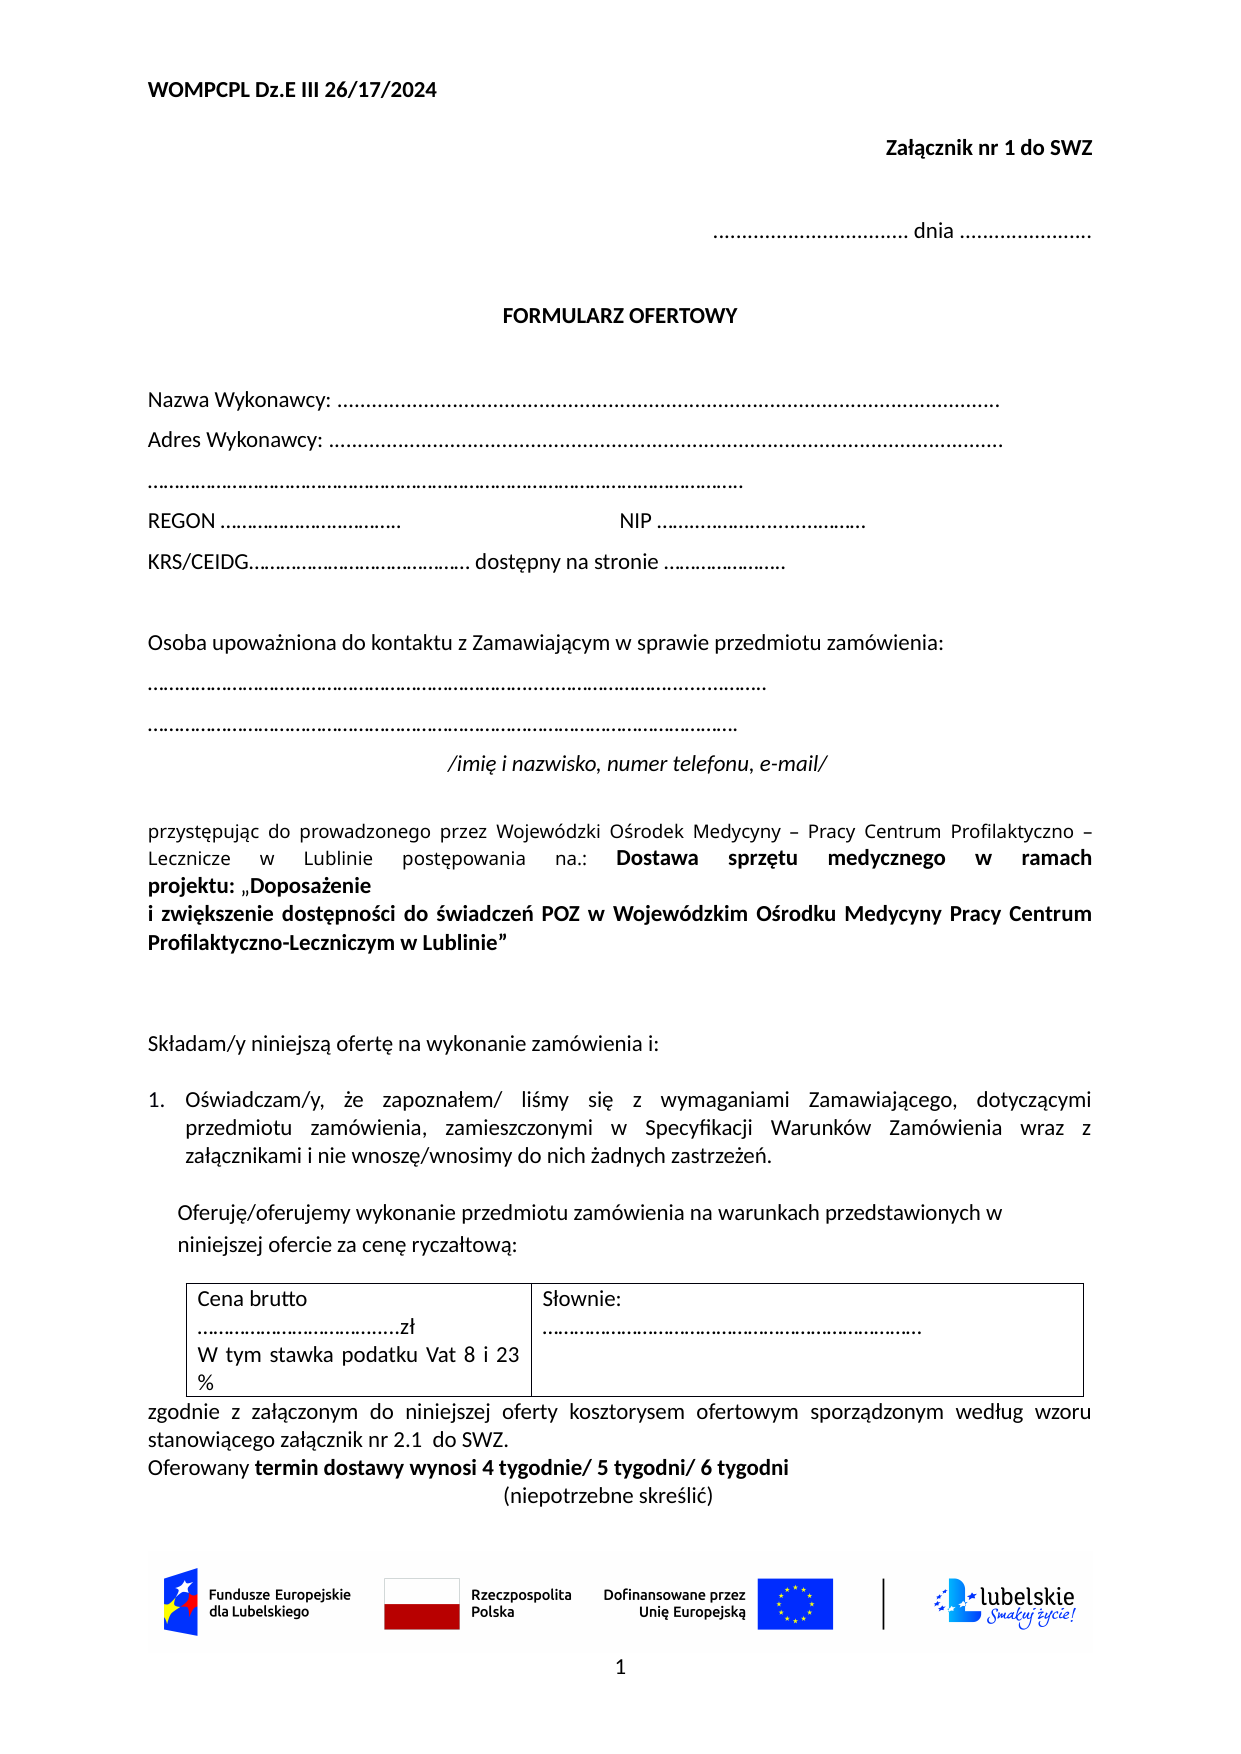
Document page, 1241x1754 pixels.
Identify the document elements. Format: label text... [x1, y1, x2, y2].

list Oświadczam/y, że zapoznałem/ liśmy się z wymaganiami Zamawiającego, dotyczącymi przedmiotu zamówienia, zamieszczonymi w Specyfikacji Warunków Zamówienia wraz z załącznikami i nie wnoszę/wnosimy do nich żadnych zastrzeżeń. [148, 1086, 1093, 1169]
text (niepotrzebne skreślić) [148, 1481, 1093, 1509]
text WOMPCPL Dz.E III 26/17/2024 [148, 74, 1093, 103]
table_header Cena brutto …………………………….....zł W tym stawka podatku Vat 8 i 23 % [187, 1284, 531, 1396]
text Oferowany termin dostawy wynosi 4 tygodnie/ 5 tygodni/ 6 tygodni [148, 1453, 1093, 1481]
text ………………………………………………………………………………………………….. [148, 466, 1093, 494]
table_header Słownie: ……………………………………………………………… [532, 1284, 1083, 1396]
text FORMULARZ OFERTOWY [148, 301, 1093, 329]
text .................................. dnia ....................... [148, 217, 1093, 245]
text KRS/CEIDG…………………………………… dostępny na stronie ………………….. [148, 547, 1093, 575]
list Oferuję/oferujemy wykonanie przedmiotu zamówienia na warunkach przedstawionych w niniejszej ofercie za cenę ryczałtową: [177, 1198, 1093, 1258]
text Załącznik nr 1 do SWZ [148, 132, 1093, 161]
text przystępując do prowadzonego przez Wojewódzki Ośrodek Medycyny – Pracy Centrum Profilaktyczno – Lecznicze w Lublinie postępowania na.: Dostawa sprzętu medycznego w ramach projektu: „Doposażenie i zwiększenie dostępności do świadczeń POZ w Wojewódzkim Ośrodku Medycyny Pracy Centrum Profilaktyczno-Leczniczym w Lublinie” [148, 818, 1093, 956]
text Nazwa Wykonawcy: ................................................................................................................... [148, 385, 1093, 413]
text Osoba upoważniona do kontaktu z Zamawiającym w sprawie przedmiotu zamówienia: [148, 628, 1093, 656]
text Składam/y niniejszą ofertę na wykonanie zamówienia i: [148, 1029, 1093, 1057]
text /imię i nazwisko, numer telefonu, e-mail/ [185, 749, 1093, 777]
text zgodnie z załączonym do niniejszej oferty kosztorysem ofertowym sporządzonym według wzoru stanowiącego załącznik nr 2.1 do SWZ. [148, 1397, 1093, 1453]
text ……………………………………………………………….....…………………..........…….. [148, 668, 1093, 696]
text REGON …………………..……….. NIP …….....……............……… [148, 506, 1093, 534]
text Adres Wykonawcy: ..................................................................................................................... [148, 425, 1093, 453]
text …………………………………………………………………………………………………. [148, 709, 1093, 737]
